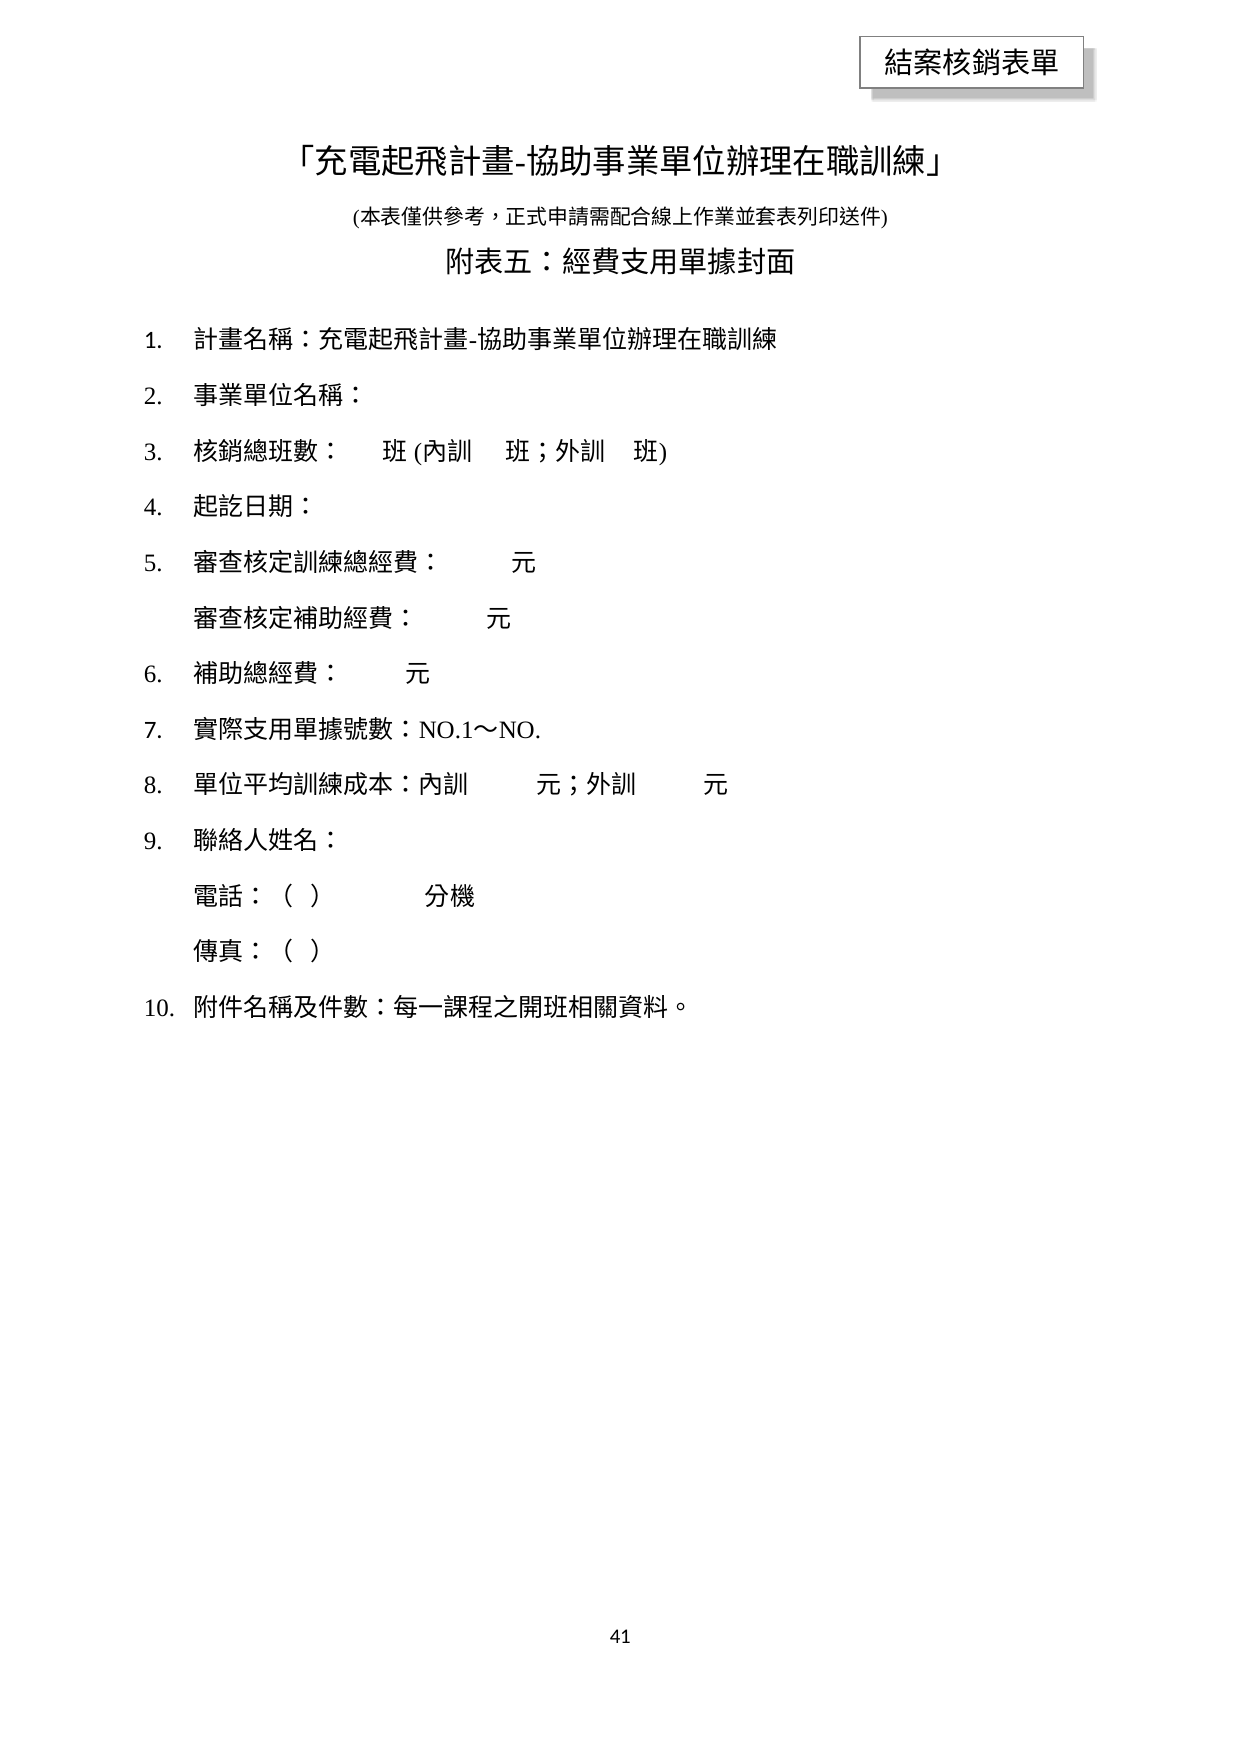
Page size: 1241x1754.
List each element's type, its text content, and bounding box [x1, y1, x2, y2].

list 實際支用單據號數：NO.1～NO. [143, 709, 1165, 746]
list 計畫名稱：充電起飛計畫-協助事業單位辦理在職訓練 [143, 319, 1165, 357]
list 單位平均訓練成本：內訓 元；外訓 元 [143, 764, 1165, 802]
list 事業單位名稱： [143, 375, 1165, 412]
text 結案核銷表單 [875, 44, 1068, 81]
list 附件名稱及件數：每一課程之開班相關資料。 [143, 987, 1165, 1024]
list 補助總經費： 元 [143, 653, 1165, 691]
subtitle 附表五：經費支用單據封面 [75, 234, 1165, 282]
list 傳真：（ ） [193, 931, 1165, 969]
list 電話：（ ） 分機 [193, 876, 1165, 913]
list 聯絡人姓名： [143, 820, 1165, 857]
text (本表僅供參考，正式申請需配合線上作業並套表列印送件) [75, 196, 1165, 234]
list 起訖日期： [143, 486, 1165, 524]
list 核銷總班數： 班 (內訓 班；外訓 班) [143, 431, 1165, 468]
list 審查核定補助經費： 元 [193, 597, 1165, 635]
list 審查核定訓練總經費： 元 [143, 542, 1165, 579]
text 「充電起飛計畫-協助事業單位辦理在職訓練」 [75, 121, 1165, 196]
